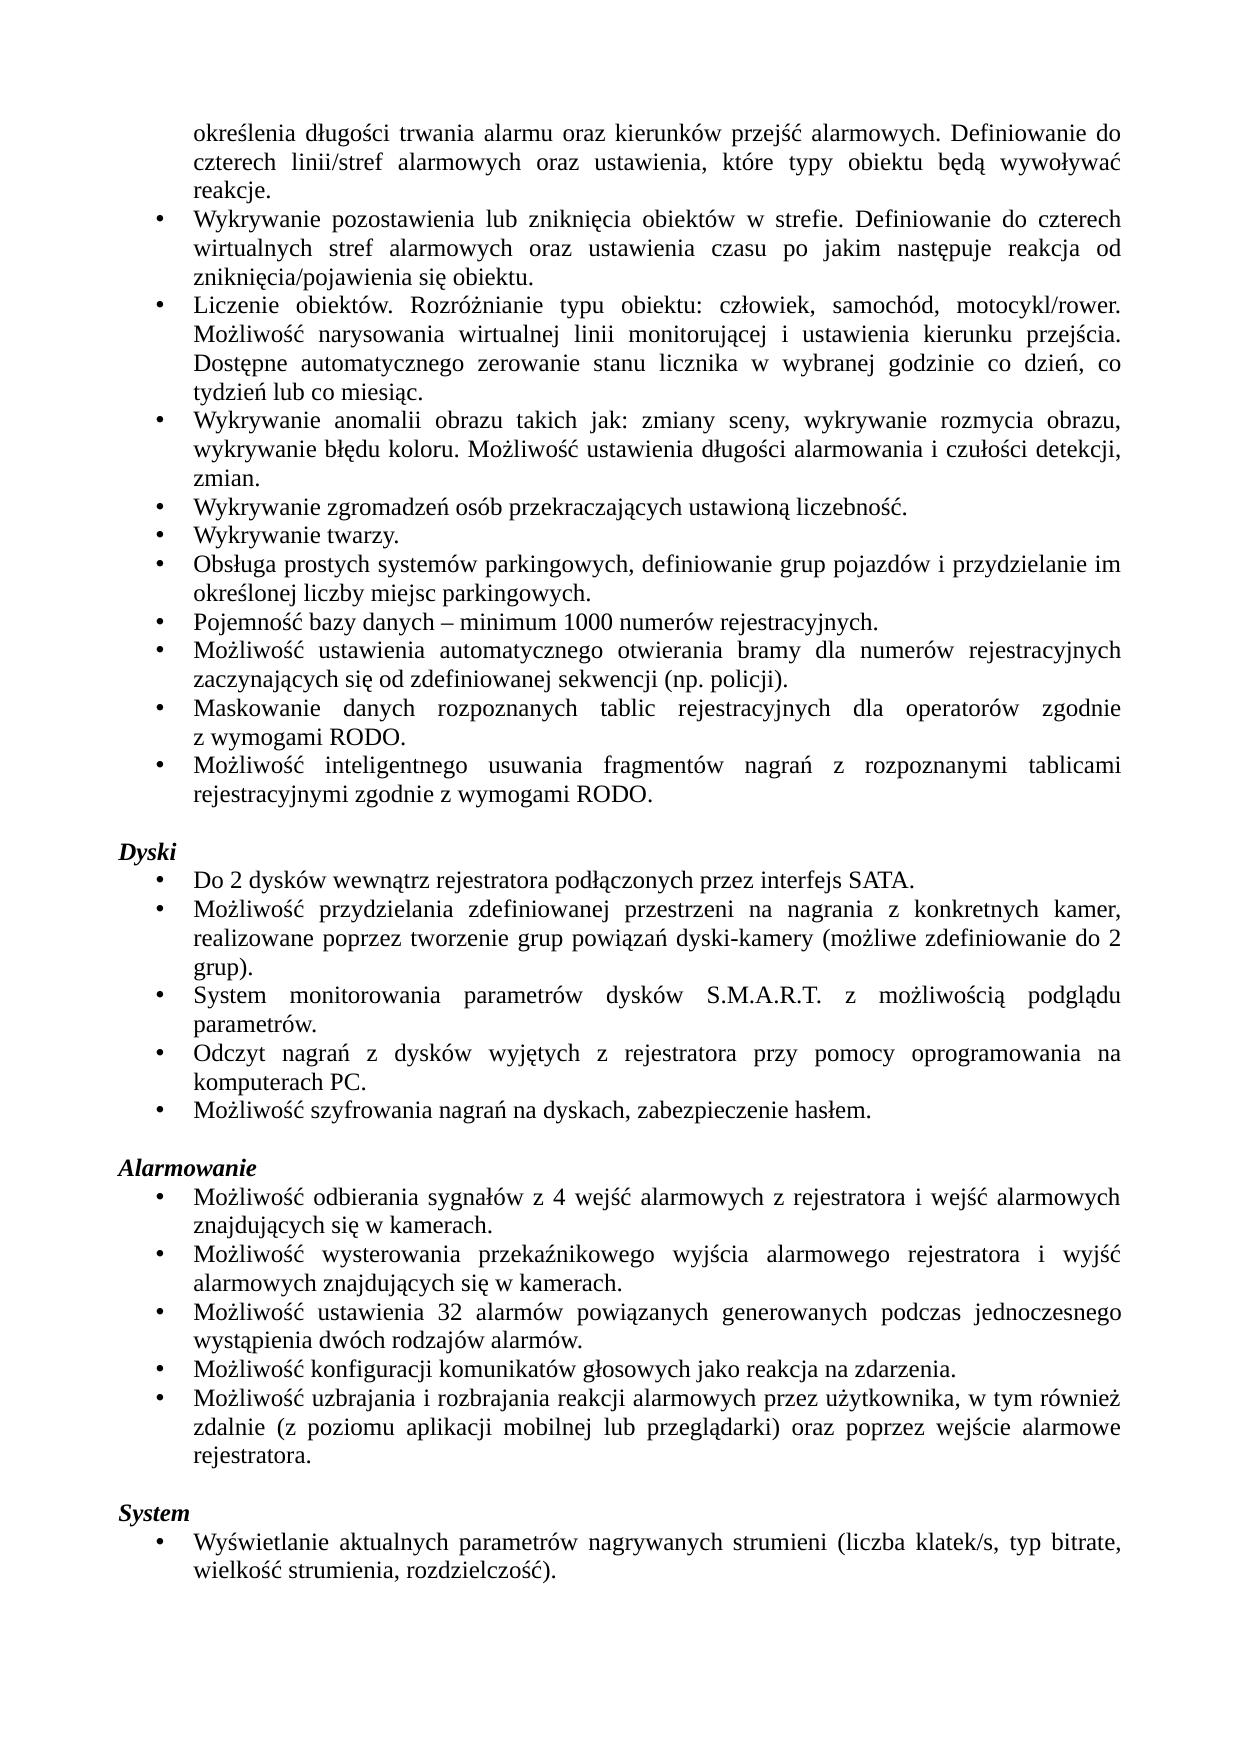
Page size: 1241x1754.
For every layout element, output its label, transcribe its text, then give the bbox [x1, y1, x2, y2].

list Możliwość inteligentnego usuwania fragmentów nagrań z rozpoznanymi tablicami rejestracyjnymi zgodnie z wymogami RODO. [156, 751, 1122, 808]
list Możliwość ustawienia 32 alarmów powiązanych generowanych podczas jednoczesnego wystąpienia dwóch rodzajów alarmów. [156, 1297, 1122, 1354]
list Możliwość ustawienia automatycznego otwierania bramy dla numerów rejestracyjnych zaczynających się od zdefiniowanej sekwencji (np. policji). [156, 636, 1122, 693]
list Możliwość wysterowania przekaźnikowego wyjścia alarmowego rejestratora i wyjść alarmowych znajdujących się w kamerach. [156, 1239, 1122, 1297]
list Odczyt nagrań z dysków wyjętych z rejestratora przy pomocy oprogramowania na komputerach PC. [156, 1038, 1122, 1096]
list Wykrywanie twarzy. [156, 521, 1122, 549]
list Obsługa prostych systemów parkingowych, definiowanie grup pojazdów i przydzielanie im określonej liczby miejsc parkingowych. [156, 549, 1122, 607]
text Alarmowanie [118, 1153, 1122, 1182]
list Pojemność bazy danych – minimum 1000 numerów rejestracyjnych. [156, 607, 1122, 636]
list Maskowanie danych rozpoznanych tablic rejestracyjnych dla operatorów zgodnie z wymogami RODO. [156, 693, 1122, 751]
list Wyświetlanie aktualnych parametrów nagrywanych strumieni (liczba klatek/s, typ bitrate, wielkość strumienia, rozdzielczość). [156, 1527, 1122, 1584]
list Wykrywanie pozostawienia lub zniknięcia obiektów w strefie. Definiowanie do czterech wirtualnych stref alarmowych oraz ustawienia czasu po jakim następuje reakcja od zniknięcia/pojawienia się obiektu. [156, 204, 1122, 291]
list Liczenie obiektów. Rozróżnianie typu obiektu: człowiek, samochód, motocykl/rower. Możliwość narysowania wirtualnej linii monitorującej i ustawienia kierunku przejścia. Dostępne automatycznego zerowanie stanu licznika w wybranej godzinie co dzień, co tydzień lub co miesiąc. [156, 291, 1122, 406]
list określenia długości trwania alarmu oraz kierunków przejść alarmowych. Definiowanie do czterech linii/stref alarmowych oraz ustawienia, które typy obiektu będą wywoływać reakcje. [156, 118, 1122, 204]
list System monitorowania parametrów dysków S.M.A.R.T. z możliwością podglądu parametrów. [156, 981, 1122, 1038]
list Możliwość odbierania sygnałów z 4 wejść alarmowych z rejestratora i wejść alarmowych znajdujących się w kamerach. [156, 1182, 1122, 1239]
text System [118, 1498, 1122, 1527]
list Wykrywanie zgromadzeń osób przekraczających ustawioną liczebność. [156, 492, 1122, 521]
list Do 2 dysków wewnątrz rejestratora podłączonych przez interfejs SATA. [156, 866, 1122, 894]
list Możliwość szyfrowania nagrań na dyskach, zabezpieczenie hasłem. [156, 1096, 1122, 1124]
text Dyski [118, 837, 1122, 866]
list Możliwość przydzielania zdefiniowanej przestrzeni na nagrania z konkretnych kamer, realizowane poprzez tworzenie grup powiązań dyski-kamery (możliwe zdefiniowanie do 2 grup). [156, 894, 1122, 981]
list Możliwość uzbrajania i rozbrajania reakcji alarmowych przez użytkownika, w tym również zdalnie (z poziomu aplikacji mobilnej lub przeglądarki) oraz poprzez wejście alarmowe rejestratora. [156, 1383, 1122, 1469]
list Możliwość konfiguracji komunikatów głosowych jako reakcja na zdarzenia. [156, 1354, 1122, 1383]
list Wykrywanie anomalii obrazu takich jak: zmiany sceny, wykrywanie rozmycia obrazu, wykrywanie błędu koloru. Możliwość ustawienia długości alarmowania i czułości detekcji, zmian. [156, 406, 1122, 492]
